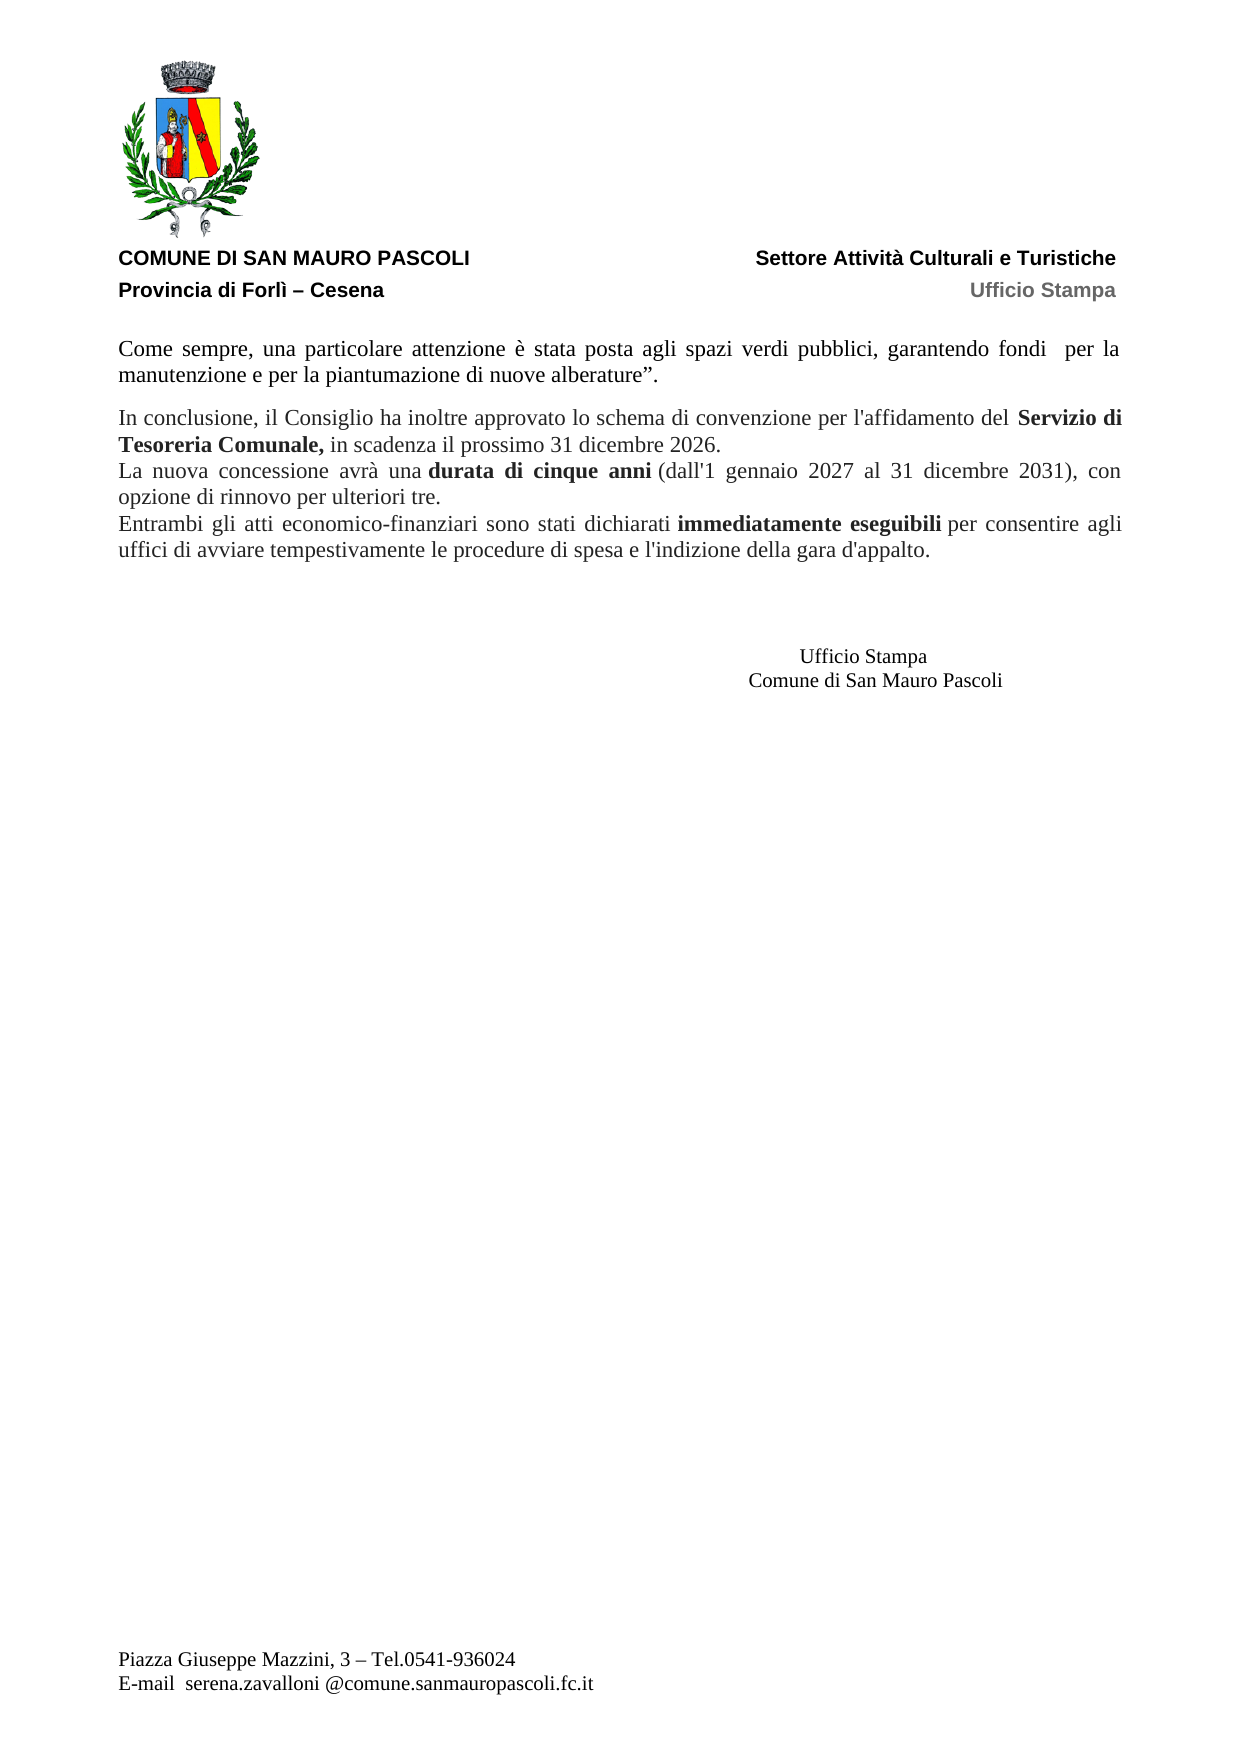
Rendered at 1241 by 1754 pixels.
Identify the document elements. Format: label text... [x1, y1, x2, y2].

text Ufficio Stampa [118, 644, 1122, 668]
text La nuova concessione avrà una durata di cinque anni (dall'1 gennaio 2027 al 31 dicembre 2031), con opzione di rinnovo per ulteriori tre. [118, 457, 1122, 510]
picture [119, 60, 262, 240]
text Entrambi gli atti economico-finanziari sono stati dichiarati immediatamente eseguibili per consentire agli uffici di avviare tempestivamente le procedure di spesa e l'indizione della gara d'appalto. [118, 510, 1122, 562]
text In conclusione, il Consiglio ha inoltre approvato lo schema di convenzione per l'affidamento del Servizio di Tesoreria Comunale, in scadenza il prossimo 31 dicembre 2026. [118, 404, 1122, 457]
text Comune di San Mauro Pascoli [118, 668, 1122, 692]
text Come sempre, una particolare attenzione è stata posta agli spazi verdi pubblici, garantendo fondi per la manutenzione e per la piantumazione di nuove alberature”. [118, 334, 1122, 388]
